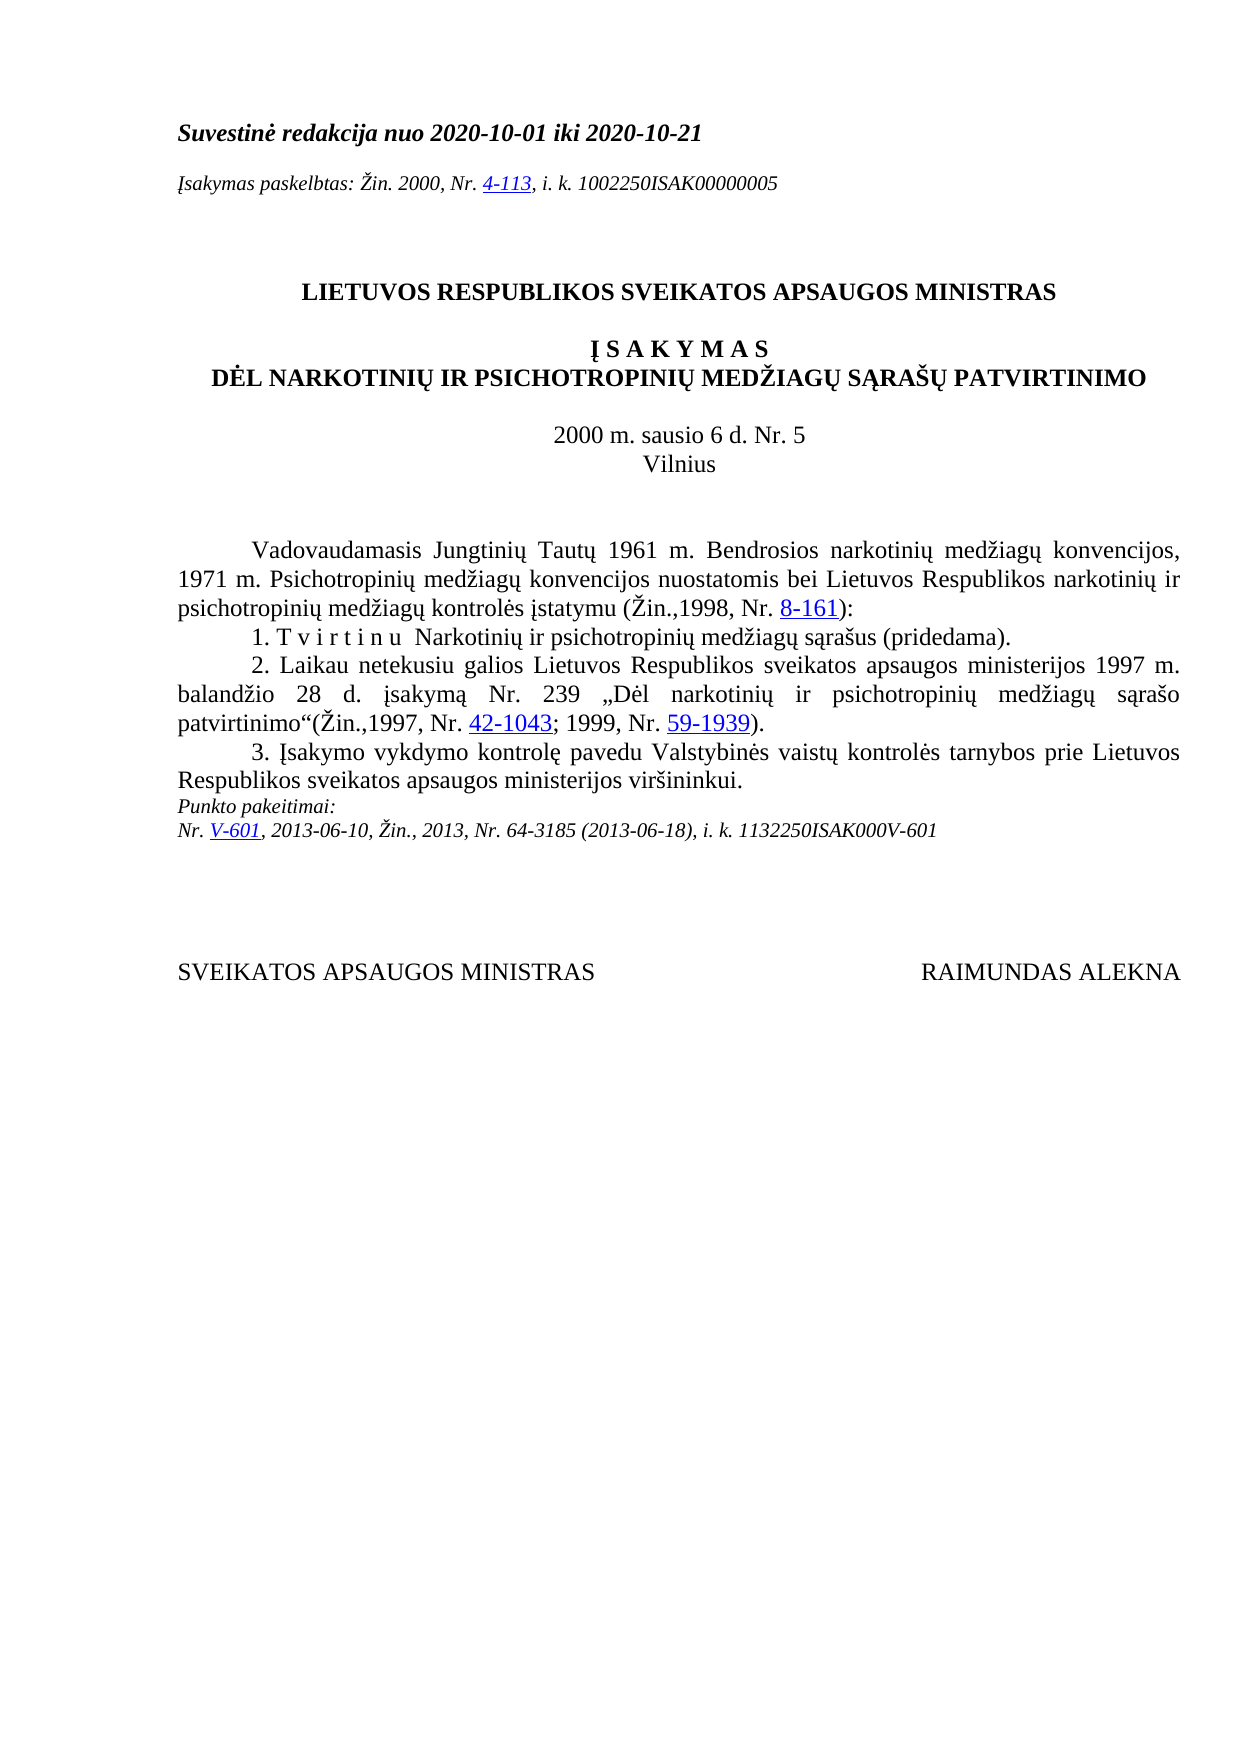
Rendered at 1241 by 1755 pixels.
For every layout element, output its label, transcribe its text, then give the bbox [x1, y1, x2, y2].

text Suvestinė redakcija nuo 2020-10-01 iki 2020-10-21 [177, 118, 1181, 147]
text Vadovaudamasis Jungtinių Tautų 1961 m. Bendrosios narkotinių medžiagų konvencijos, 1971 m. Psichotropinių medžiagų konvencijos nuostatomis bei Lietuvos Respublikos narkotinių ir psichotropinių medžiagų kontrolės įstatymu (Žin.,1998, Nr. 8-161): [177, 535, 1181, 622]
text Į S A K Y M A S [177, 334, 1181, 363]
text 1. Tvirtinu Narkotinių ir psichotropinių medžiagų sąrašus (pridedama). [177, 622, 1181, 650]
text Vilnius [177, 449, 1181, 478]
text 2. Laikau netekusiu galios Lietuvos Respublikos sveikatos apsaugos ministerijos 1997 m. balandžio 28 d. įsakymą Nr. 239 „Dėl narkotinių ir psichotropinių medžiagų sąrašo patvirtinimo“(Žin.,1997, Nr. 42-1043; 1999, Nr. 59-1939). [177, 650, 1181, 737]
text Nr. V-601, 2013-06-10, Žin., 2013, Nr. 64-3185 (2013-06-18), i. k. 1132250ISAK000V-601 [177, 818, 1181, 842]
text 2000 m. sausio 6 d. Nr. 5 [177, 420, 1181, 449]
text DĖL NARKOTINIŲ IR PSICHOTROPINIŲ MEDŽIAGŲ SĄRAŠŲ PATVIRTINIMO [177, 363, 1181, 392]
text Įsakymas paskelbtas: Žin. 2000, Nr. 4-113, i. k. 1002250ISAK00000005 [177, 171, 1181, 195]
text 3. Įsakymo vykdymo kontrolę pavedu Valstybinės vaistų kontrolės tarnybos prie Lietuvos Respublikos sveikatos apsaugos ministerijos viršininkui. [177, 737, 1181, 794]
text Punkto pakeitimai: [177, 794, 1181, 818]
text SVEIKATOS APSAUGOS MINISTRas RAIMUNDAS ALEKNA [177, 957, 1181, 986]
text LIETUVOS RESPUBLIKOS SVEIKATOS APSAUGOS MINISTRAS [177, 277, 1181, 305]
